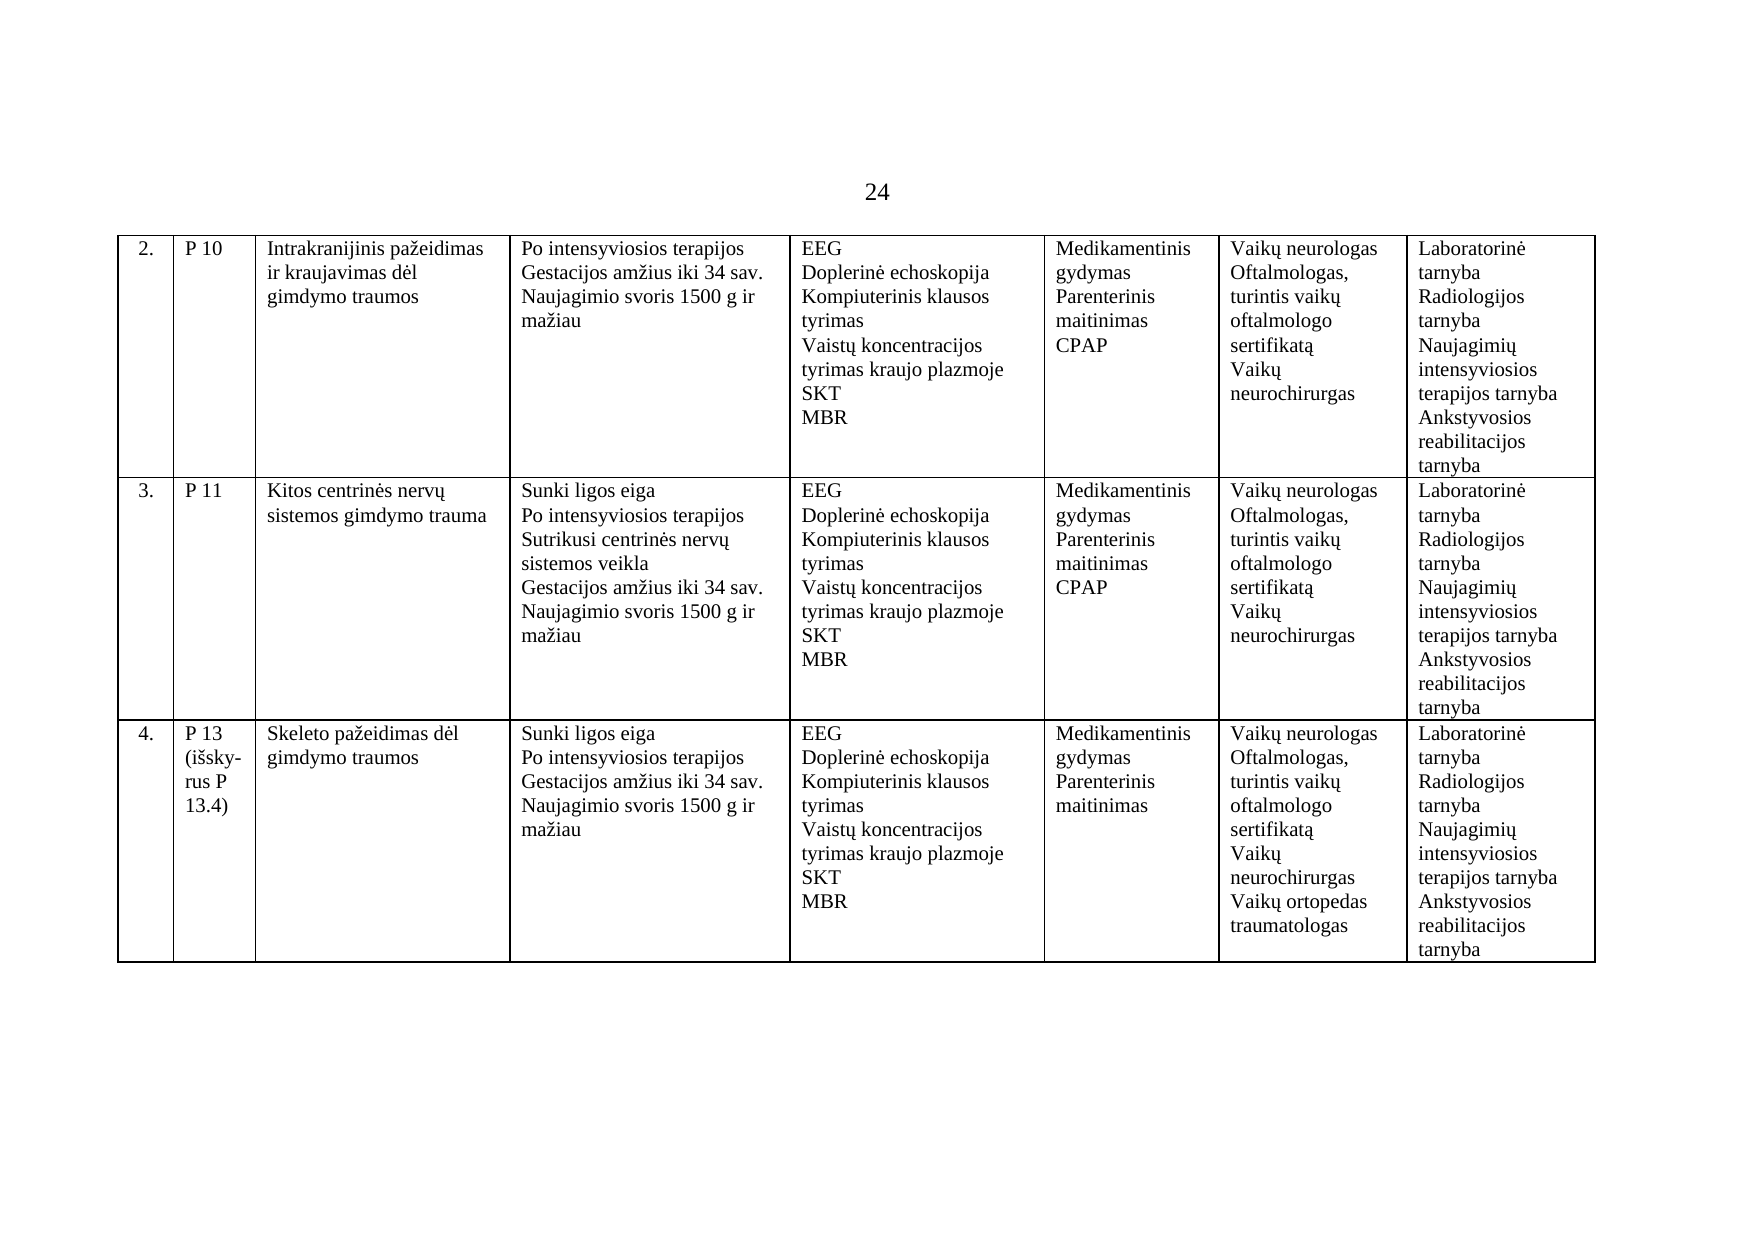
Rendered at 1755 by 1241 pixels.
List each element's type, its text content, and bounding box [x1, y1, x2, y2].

table_cell Intrakranijinis pažeidimas ir kraujavimas dėl gimdymo traumos [256, 236, 509, 477]
table_cell EEG Doplerinė echoskopija Kompiuterinis klausos tyrimas Vaistų koncentracijos tyrimas kraujo plazmoje SKT MBR [791, 236, 1044, 477]
table_cell Medikamentinis gydymas Parenterinis maitinimas [1045, 721, 1218, 961]
table_cell 2. [119, 236, 173, 477]
table_cell Laboratorinė tarnyba Radiologijos tarnyba Naujagimių intensyviosios terapijos tarnyba Ankstyvosios reabilitacijos tarnyba [1408, 478, 1594, 719]
table_cell P 13 (išsky-rus P 13.4) [174, 721, 255, 961]
table_cell Laboratorinė tarnyba Radiologijos tarnyba Naujagimių intensyviosios terapijos tarnyba Ankstyvosios reabilitacijos tarnyba [1408, 721, 1594, 961]
table_cell Vaikų neurologas Oftalmologas, turintis vaikų oftalmologo sertifikatą Vaikų neurochirurgas [1220, 236, 1406, 477]
table_cell Sunki ligos eiga Po intensyviosios terapijos Sutrikusi centrinės nervų sistemos veikla Gestacijos amžius iki 34 sav. Naujagimio svoris 1500 g ir mažiau [511, 478, 789, 719]
table_cell EEG Doplerinė echoskopija Kompiuterinis klausos tyrimas Vaistų koncentracijos tyrimas kraujo plazmoje SKT MBR [791, 478, 1044, 719]
table_cell EEG Doplerinė echoskopija Kompiuterinis klausos tyrimas Vaistų koncentracijos tyrimas kraujo plazmoje SKT MBR [791, 721, 1044, 961]
table_cell Po intensyviosios terapijos Gestacijos amžius iki 34 sav. Naujagimio svoris 1500 g ir mažiau [511, 236, 789, 477]
table_cell 4. [119, 721, 173, 961]
table_cell P 10 [174, 236, 255, 477]
table_cell Vaikų neurologas Oftalmologas, turintis vaikų oftalmologo sertifikatą Vaikų neurochirurgas [1220, 478, 1406, 719]
table_cell P 11 [174, 478, 255, 719]
table_cell Sunki ligos eiga Po intensyviosios terapijos Gestacijos amžius iki 34 sav. Naujagimio svoris 1500 g ir mažiau [511, 721, 789, 961]
table_cell Medikamentinis gydymas Parenterinis maitinimas CPAP [1045, 478, 1218, 719]
table_cell 3. [119, 478, 173, 719]
table_cell Skeleto pažeidimas dėl gimdymo traumos [256, 721, 509, 961]
table_cell Vaikų neurologas Oftalmologas, turintis vaikų oftalmologo sertifikatą Vaikų neurochirurgas Vaikų ortopedas traumatologas [1220, 721, 1406, 961]
table_cell Kitos centrinės nervų sistemos gimdymo trauma [256, 478, 509, 719]
table_cell Medikamentinis gydymas Parenterinis maitinimas CPAP [1045, 236, 1218, 477]
table_cell Laboratorinė tarnyba Radiologijos tarnyba Naujagimių intensyviosios terapijos tarnyba Ankstyvosios reabilitacijos tarnyba [1408, 236, 1594, 477]
